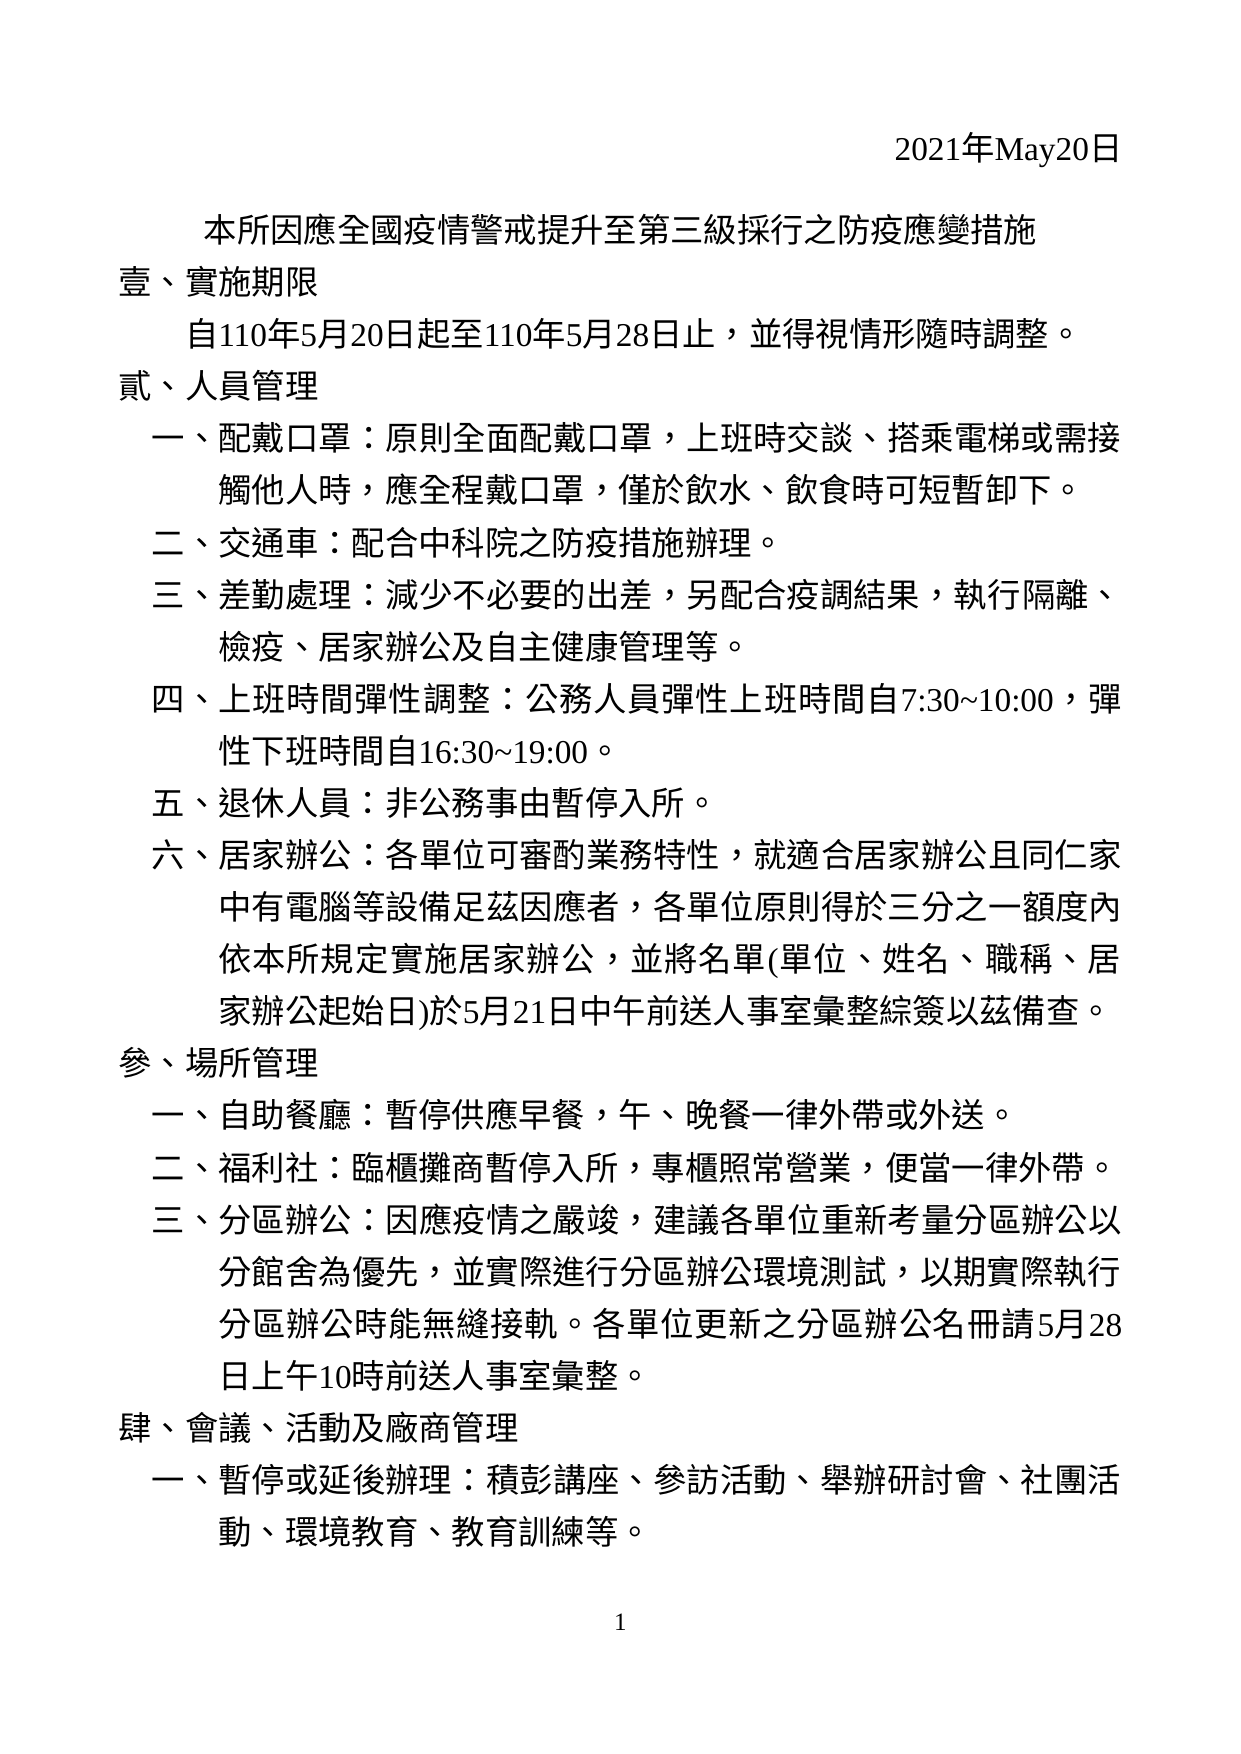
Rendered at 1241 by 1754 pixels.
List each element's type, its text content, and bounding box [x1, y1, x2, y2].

list 實施期限 [118, 253, 1122, 305]
list 差勤處理：減少不必要的出差，另配合疫調結果，執行隔離、檢疫、居家辦公及自主健康管理等。 [151, 565, 1122, 669]
list 退休人員：非公務事由暫停入所。 [151, 774, 1122, 826]
list 交通車：配合中科院之防疫措施辦理。 [151, 513, 1122, 565]
list 自助餐廳：暫停供應早餐，午、晚餐一律外帶或外送。 [151, 1086, 1122, 1138]
list 人員管理 [118, 357, 1122, 409]
text 本所因應全國疫情警戒提升至第三級採行之防疫應變措施 [118, 201, 1122, 253]
list 會議、活動及廠商管理 [118, 1399, 1122, 1451]
list 居家辦公：各單位可審酌業務特性，就適合居家辦公且同仁家中有電腦等設備足茲因應者，各單位原則得於三分之一額度內依本所規定實施居家辦公，並將名單(單位、姓名、職稱、居家辦公起始日)於5月21日中午前送人事室彙整綜簽以茲備查。 [151, 826, 1122, 1034]
list 自110年5月20日起至110年5月28日止，並得視情形隨時調整。 [118, 305, 1122, 357]
list 配戴口罩：原則全面配戴口罩，上班時交談、搭乘電梯或需接觸他人時，應全程戴口罩，僅於飲水、飲食時可短暫卸下。 [151, 409, 1122, 513]
list 暫停或延後辦理：積彭講座、參訪活動、舉辦研討會、社團活動、環境教育、教育訓練等。 [151, 1451, 1122, 1555]
list 上班時間彈性調整：公務人員彈性上班時間自7:30~10:00，彈性下班時間自16:30~19:00。 [151, 669, 1122, 774]
list 福利社：臨櫃攤商暫停入所，專櫃照常營業，便當一律外帶。 [151, 1138, 1122, 1190]
list 場所管理 [118, 1034, 1122, 1086]
list 分區辦公：因應疫情之嚴竣，建議各單位重新考量分區辦公以分館舍為優先，並實際進行分區辦公環境測試，以期實際執行分區辦公時能無縫接軌。各單位更新之分區辦公名冊請5月28日上午10時前送人事室彙整。 [151, 1190, 1122, 1399]
